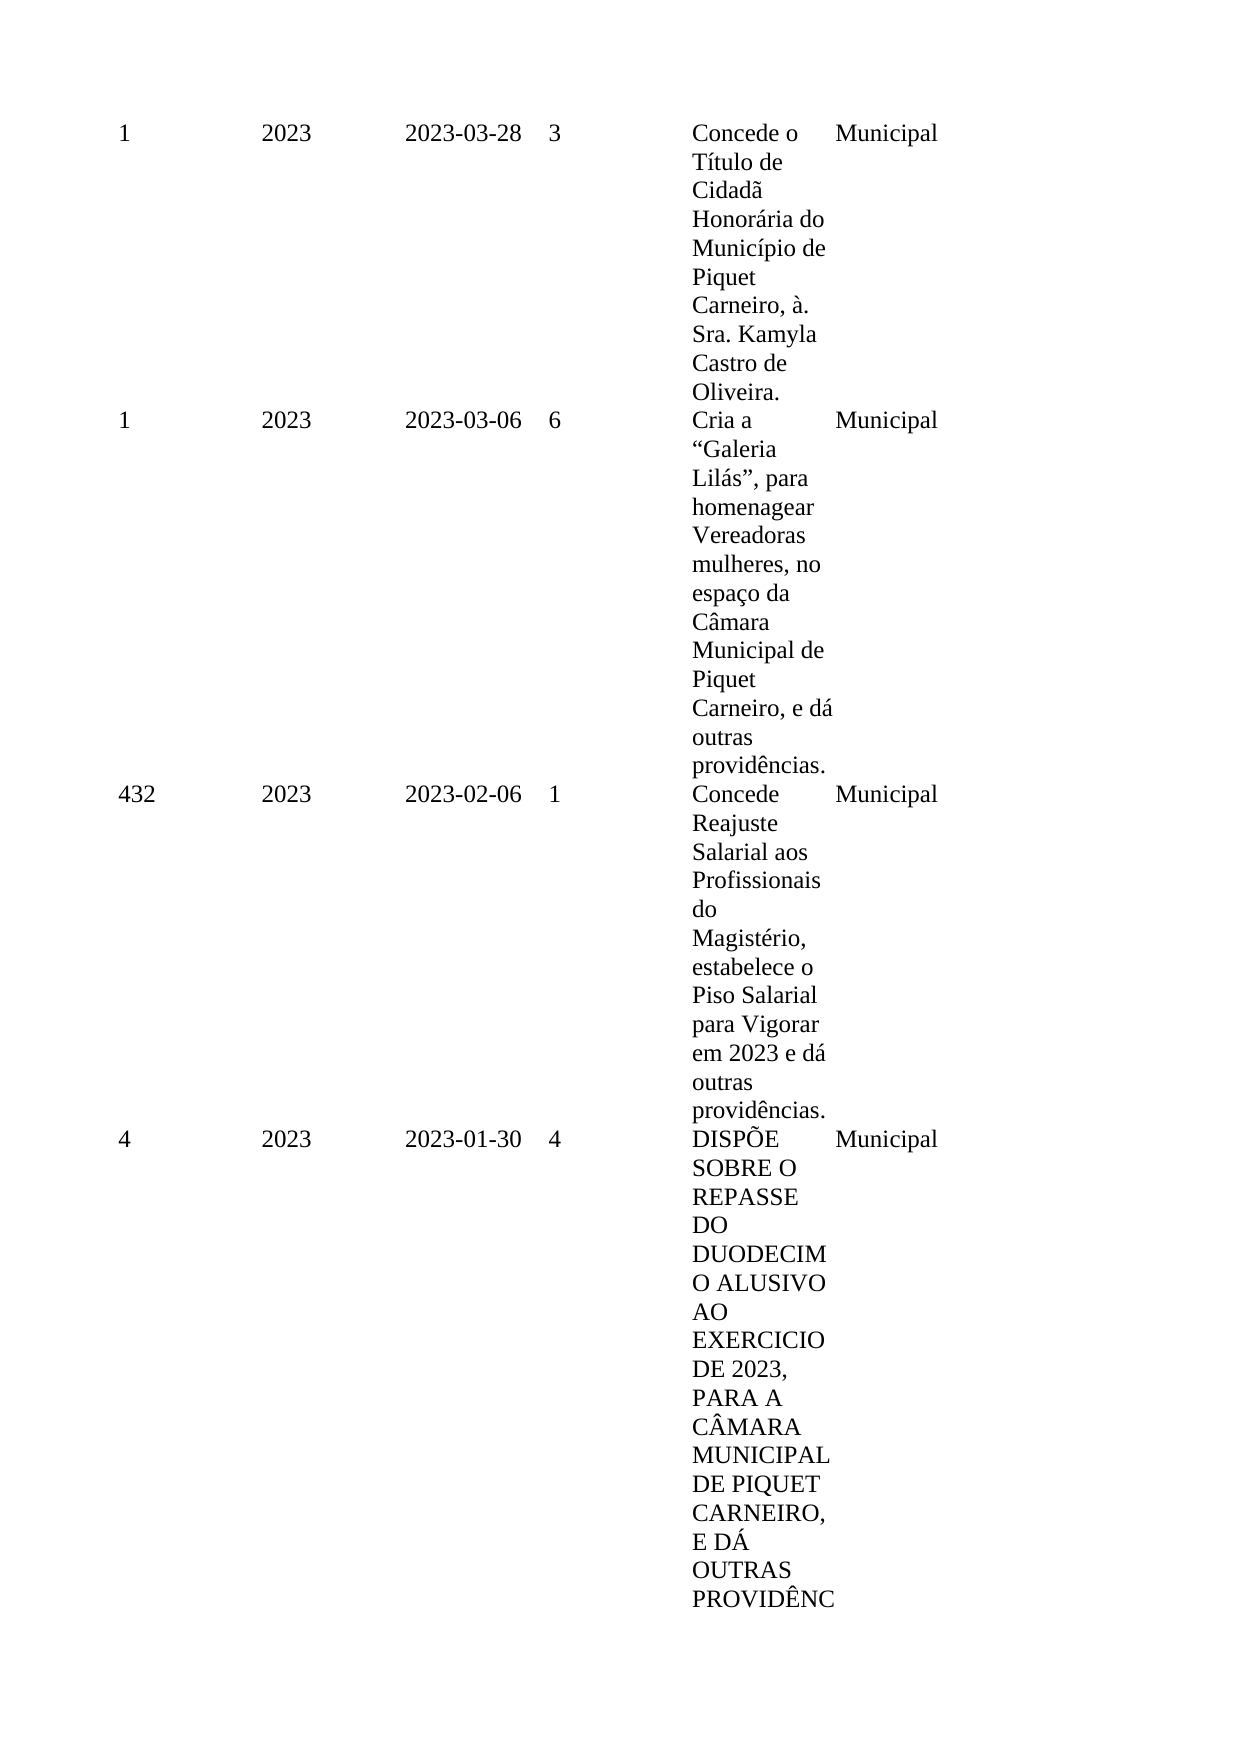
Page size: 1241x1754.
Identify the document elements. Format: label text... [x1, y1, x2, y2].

table_cell DISPÕE SOBRE O REPASSE DO DUODECIMO ALUSIVO AO EXERCICIO DE 2023, PARA A CÂMARA MUNICIPAL DE PIQUET CARNEIRO, E DÁ OUTRAS PROVIDÊNC [692, 1124, 835, 1613]
table_cell Cria a “Galeria Lilás”, para homenagear Vereadoras mulheres, no espaço da Câmara Municipal de Piquet Carneiro, e dá outras providências. [692, 406, 835, 779]
table_cell 2023-01-30 [405, 1124, 548, 1613]
table_cell Municipal [835, 1124, 979, 1613]
table_cell 1 [548, 779, 692, 1124]
table_cell [979, 406, 1122, 779]
table_cell 1 [118, 406, 261, 779]
table_cell 6 [548, 406, 692, 779]
table_cell Concede Reajuste Salarial aos Profissionais do Magistério, estabelece o Piso Salarial para Vigorar em 2023 e dá outras providências. [692, 779, 835, 1124]
table_cell 2023-03-06 [405, 406, 548, 779]
table_cell 4 [118, 1124, 261, 1613]
table_cell 2023-03-28 [405, 118, 548, 406]
table_cell 432 [118, 779, 261, 1124]
table_cell 3 [548, 118, 692, 406]
table_cell 2023 [261, 118, 405, 406]
table_cell Municipal [835, 118, 979, 406]
table_cell 2023 [261, 406, 405, 779]
table_cell [979, 1124, 1122, 1613]
table_cell Concede o Título de Cidadã Honorária do Município de Piquet Carneiro, à. Sra. Kamyla Castro de Oliveira. [692, 118, 835, 406]
table_cell [979, 779, 1122, 1124]
table_cell 2023-02-06 [405, 779, 548, 1124]
table_cell 1 [118, 118, 261, 406]
table_cell Municipal [835, 779, 979, 1124]
table_cell 4 [548, 1124, 692, 1613]
table_cell 2023 [261, 779, 405, 1124]
table_cell [979, 118, 1122, 406]
table_cell 2023 [261, 1124, 405, 1613]
table_cell Municipal [835, 406, 979, 779]
